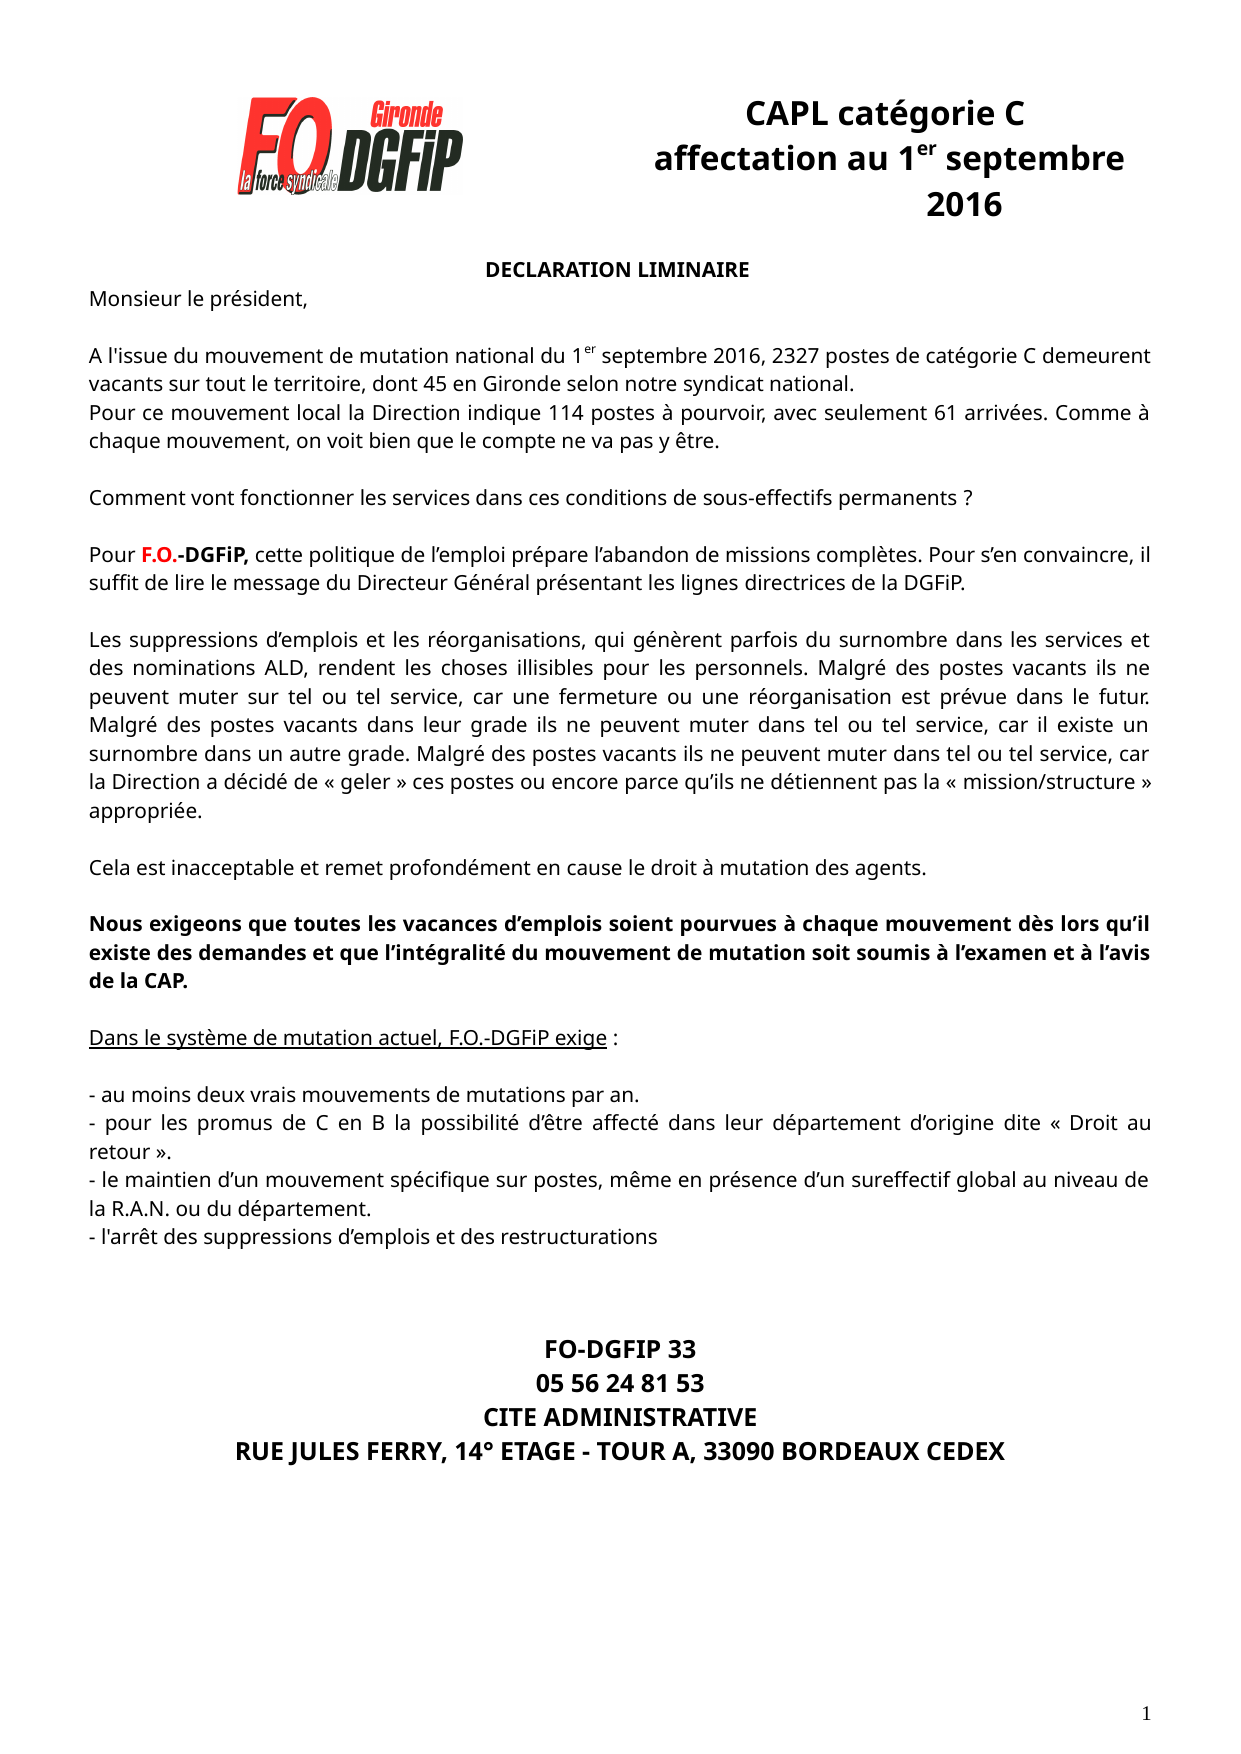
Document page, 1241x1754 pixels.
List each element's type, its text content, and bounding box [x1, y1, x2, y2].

table_header [81, 90, 619, 226]
text 05 56 24 81 53 [89, 1366, 1152, 1400]
text Comment vont fonctionner les services dans ces conditions de sous-effectifs permanents ? [89, 483, 1152, 511]
text - le maintien d’un mouvement spécifique sur postes, même en présence d’un sureffectif global au niveau de la R.A.N. ou du département. [89, 1165, 1152, 1222]
table_header CAPL catégorie C affectation au 1er septembre 2016 [620, 90, 1159, 226]
text RUE JULES FERRY, 14° ETAGE - TOUR A, 33090 BORDEAUX CEDEX [89, 1434, 1152, 1468]
text - l'arrêt des suppressions d’emplois et des restructurations [89, 1222, 1152, 1251]
text - pour les promus de C en B la possibilité d’être affecté dans leur département d’origine dite « Droit au retour ». [89, 1108, 1152, 1165]
text A l'issue du mouvement de mutation national du 1er septembre 2016, 2327 postes de catégorie C demeurent vacants sur tout le territoire, dont 45 en Gironde selon notre syndicat national. [89, 341, 1152, 398]
subtitle CITE ADMINISTRATIVE [89, 1400, 1152, 1434]
text DECLARATION LIMINAIRE [89, 255, 1152, 284]
text Dans le système de mutation actuel, F.O.-DGFiP exige : [89, 1023, 1152, 1052]
text Pour F.O.-DGFiP, cette politique de l’emploi prépare l’abandon de missions complètes. Pour s’en convaincre, il suffit de lire le message du Directeur Général présentant les lignes directrices de la DGFiP. [89, 540, 1152, 597]
subtitle FO-DGFIP 33 [89, 1332, 1152, 1366]
text Monsieur le président, [89, 284, 1152, 312]
text Pour ce mouvement local la Direction indique 114 postes à pourvoir, avec seulement 61 arrivées. Comme à chaque mouvement, on voit bien que le compte ne va pas y être. [89, 398, 1152, 454]
text Cela est inacceptable et remet profondément en cause le droit à mutation des agents. [89, 853, 1152, 881]
text Les suppressions d’emplois et les réorganisations, qui génèrent parfois du surnombre dans les services et des nominations ALD, rendent les choses illisibles pour les personnels. Malgré des postes vacants ils ne peuvent muter sur tel ou tel service, car une fermeture ou une réorganisation est prévue dans le futur. Malgré des postes vacants dans leur grade ils ne peuvent muter dans tel ou tel service, car il existe un surnombre dans un autre grade. Malgré des postes vacants ils ne peuvent muter dans tel ou tel service, car la Direction a décidé de « geler » ces postes ou encore parce qu’ils ne détiennent pas la « mission/structure » appropriée. [89, 625, 1152, 824]
text - au moins deux vrais mouvements de mutations par an. [89, 1080, 1152, 1108]
text Nous exigeons que toutes les vacances d’emplois soient pourvues à chaque mouvement dès lors qu’il existe des demandes et que l’intégralité du mouvement de mutation soit soumis à l’examen et à l’avis de la CAP. [89, 909, 1152, 995]
